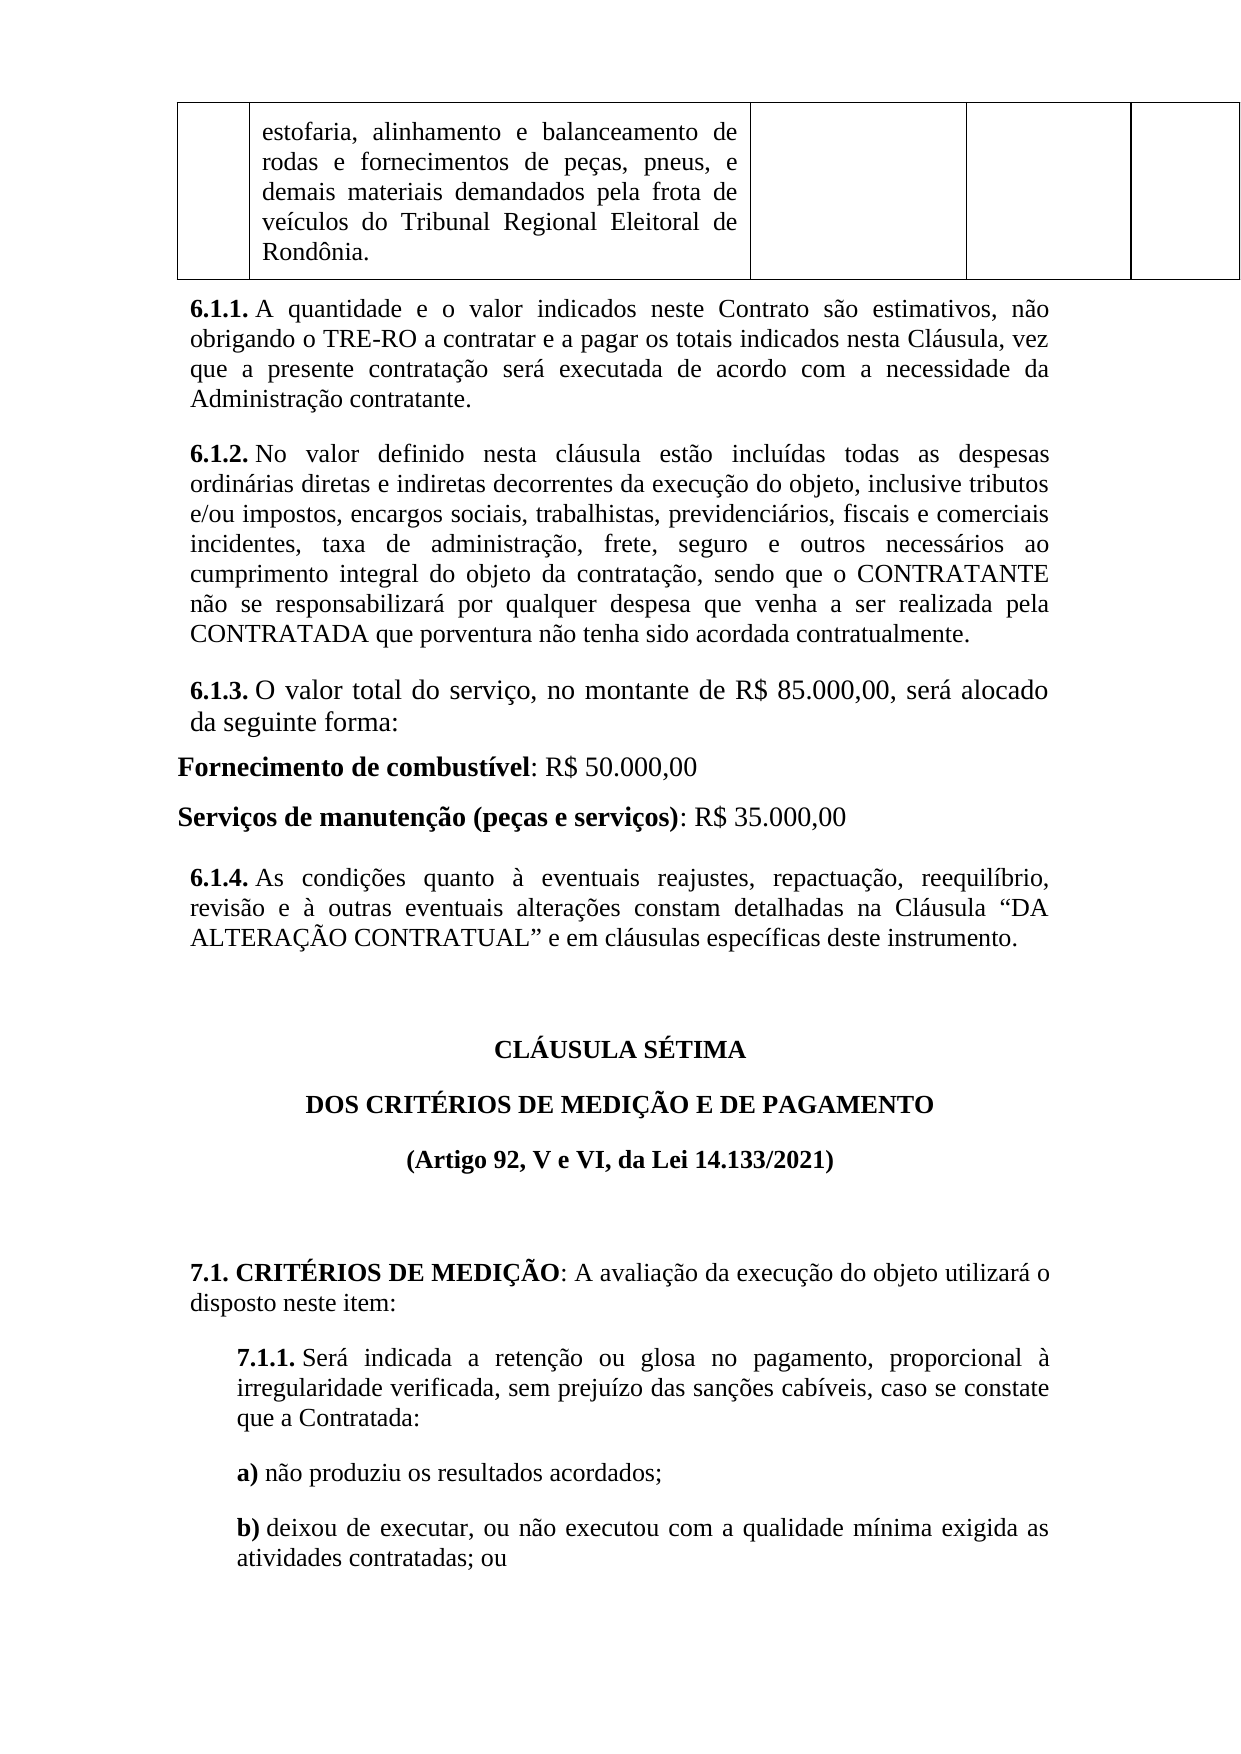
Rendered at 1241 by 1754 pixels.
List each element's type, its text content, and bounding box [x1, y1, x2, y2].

table_cell [967, 103, 1130, 278]
table_cell estofaria, alinhamento e balanceamento de rodas e fornecimentos de peças, pneus, e demais materiais demandados pela frota de veículos do Tribunal Regional Eleitoral de Rondônia. [250, 103, 750, 278]
text 6.1.2. No valor definido nesta cláusula estão incluídas todas as despesas ordinárias diretas e indiretas decorrentes da execução do objeto, inclusive tributos e/ou impostos, encargos sociais, trabalhistas, previdenciários, fiscais e comerciais incidentes, taxa de administração, frete, seguro e outros necessários ao cumprimento integral do objeto da contratação, sendo que o CONTRATANTE não se responsabilizará por qualquer despesa que venha a ser realizada pela CONTRATADA que porventura não tenha sido acordada contratualmente. [190, 438, 1051, 648]
table_cell [178, 103, 249, 278]
text 6.1.1. A quantidade e o valor indicados neste Contrato são estimativos, não obrigando o TRE-RO a contratar e a pagar os totais indicados nesta Cláusula, vez que a presente contratação será executada de acordo com a necessidade da Administração contratante. [190, 293, 1051, 413]
text b) deixou de executar, ou não executou com a qualidade mínima exigida as atividades contratadas; ou [237, 1512, 1051, 1572]
text DOS CRITÉRIOS DE MEDIÇÃO E DE PAGAMENTO [190, 1089, 1051, 1119]
text Serviços de manutenção (peças e serviços): R$ 35.000,00 [177, 800, 1063, 832]
text Fornecimento de combustível: R$ 50.000,00 [177, 750, 1063, 782]
text 6.1.4. As condições quanto à eventuais reajustes, repactuação, reequilíbrio, revisão e à outras eventuais alterações constam detalhadas na Cláusula “DA ALTERAÇÃO CONTRATUAL” e em cláusulas específicas deste instrumento. [190, 862, 1051, 952]
text (Artigo 92, V e VI, da Lei 14.133/2021) [190, 1144, 1051, 1174]
table_cell R$ 85.000,00 [1132, 103, 1239, 278]
text 6.1.3. O valor total do serviço, no montante de R$ 85.000,00, será alocado da seguinte forma: [190, 673, 1051, 738]
text CLÁUSULA SÉTIMA [190, 1034, 1051, 1064]
text 7.1.1. Será indicada a retenção ou glosa no pagamento, proporcional à irregularidade verificada, sem prejuízo das sanções cabíveis, caso se constate que a Contratada: [237, 1342, 1051, 1432]
table_cell [751, 103, 966, 278]
text a) não produziu os resultados acordados; [237, 1457, 1051, 1487]
text 7.1. CRITÉRIOS DE MEDIÇÃO: A avaliação da execução do objeto utilizará o disposto neste item: [190, 1257, 1051, 1317]
